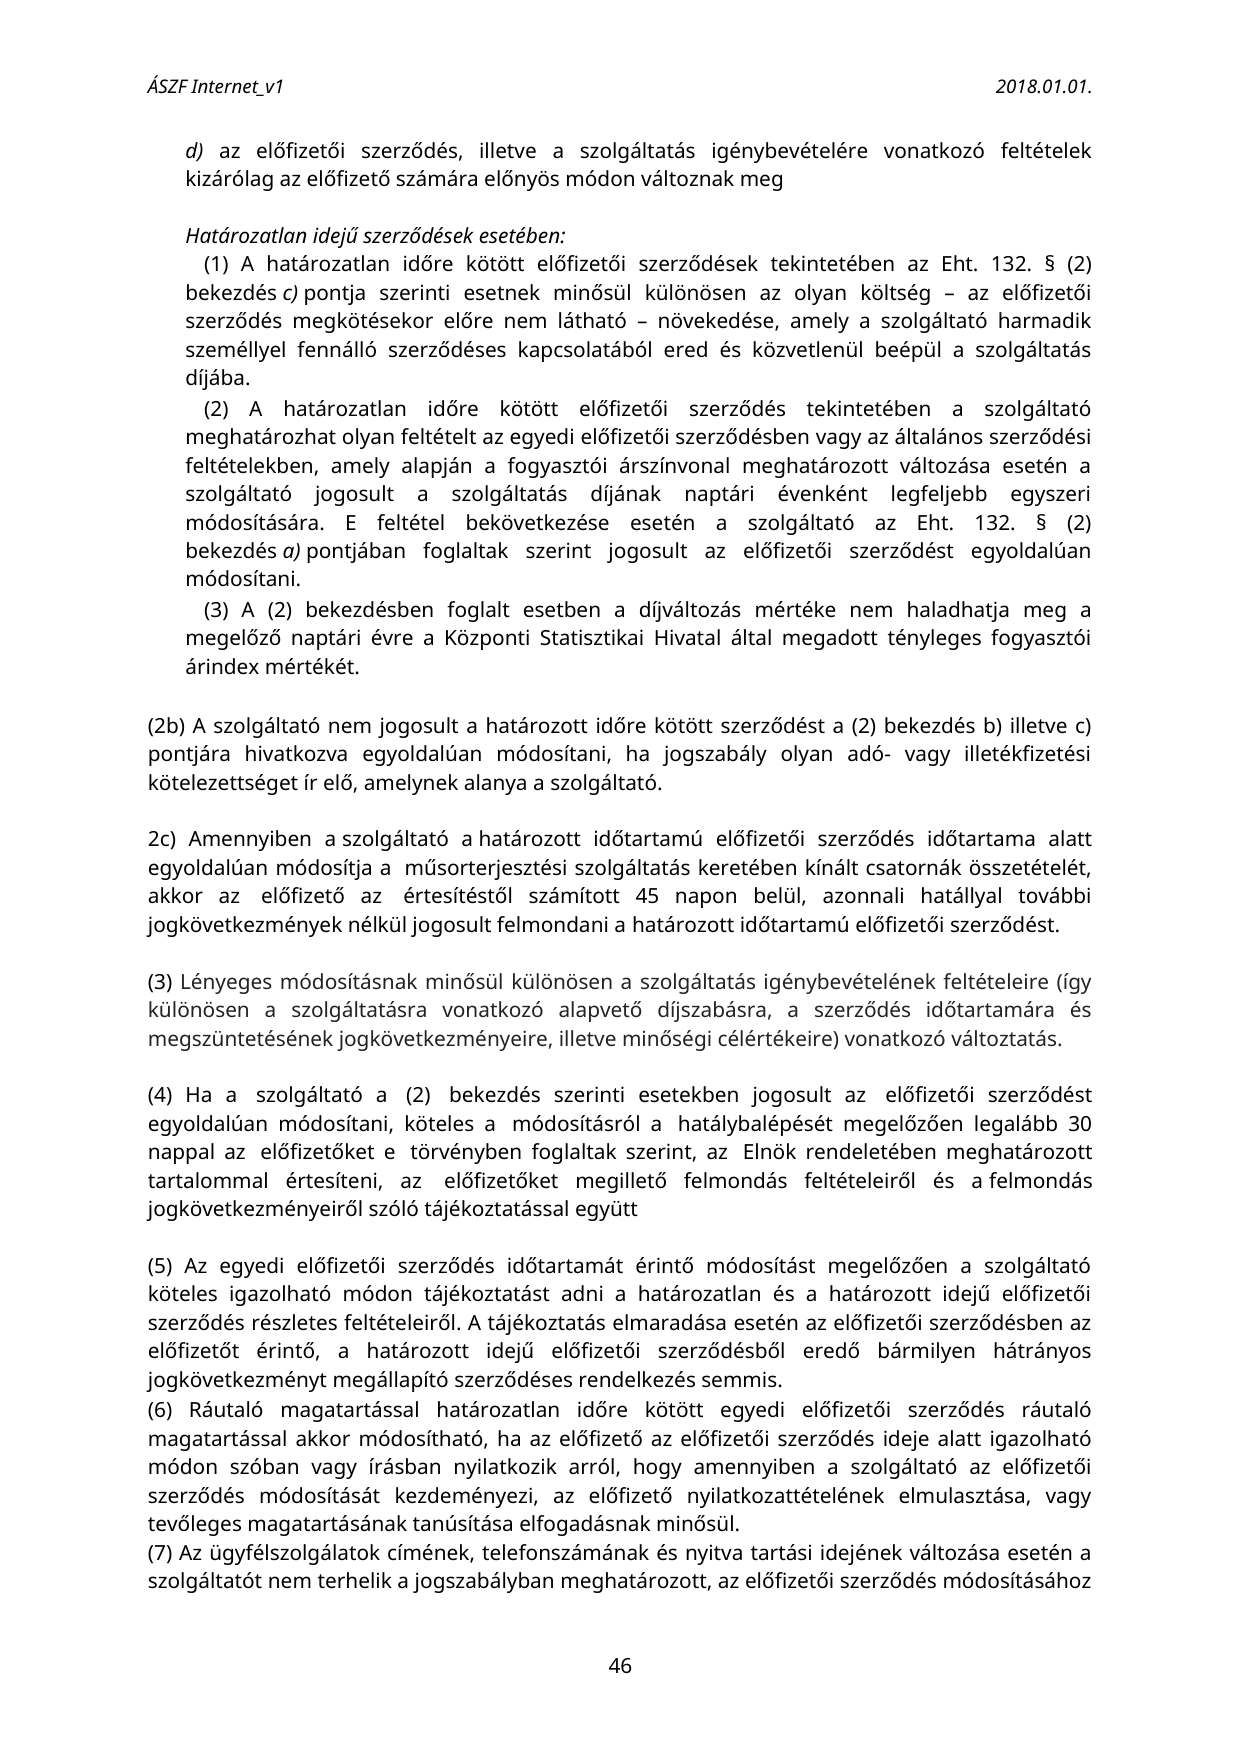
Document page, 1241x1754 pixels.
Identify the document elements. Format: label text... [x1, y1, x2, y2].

text (4) Ha a szolgáltató a (2) bekezdés szerinti esetekben jogosult az előfizetői szerződést egyoldalúan módosítani, köteles a módosításról a hatálybalépését megelőzően legalább 30 nappal az előfizetőket e törvényben foglaltak szerint, az Elnök rendeletében meghatározott tartalommal értesíteni, az előfizetőket megillető felmondás feltételeiről és a felmondás jogkövetkezményeiről szóló tájékoztatással együtt [148, 1081, 1092, 1223]
text (6) Ráutaló magatartással határozatlan időre kötött egyedi előfizetői szerződés ráutaló magatartással akkor módosítható, ha az előfizető az előfizetői szerződés ideje alatt igazolható módon szóban vagy írásban nyilatkozik arról, hogy amennyiben a szolgáltató az előfizetői szerződés módosítását kezdeményezi, az előfizető nyilatkozattételének elmulasztása, vagy tevőleges magatartásának tanúsítása elfogadásnak minősül. [148, 1395, 1092, 1538]
text d) az előfizetői szerződés, illetve a szolgáltatás igénybevételére vonatkozó feltételek kizárólag az előfizető számára előnyös módon változnak meg [185, 136, 1092, 193]
text 2c) Amennyiben a szolgáltató a határozott időtartamú előfizetői szerződés időtartama alatt egyoldalúan módosítja a műsorterjesztési szolgáltatás keretében kínált csatornák összetételét, akkor az előfizető az értesítéstől számított 45 napon belül, azonnali hatállyal további jogkövetkezmények nélkül jogosult felmondani a határozott időtartamú előfizetői szerződést. [148, 824, 1092, 938]
text Határozatlan idejű szerződések esetében: [185, 221, 1092, 249]
text (3) Lényeges módosításnak minősül különösen a szolgáltatás igénybevételének feltételeire (így különösen a szolgáltatásra vonatkozó alapvető díjszabásra, a szerződés időtartamára és megszüntetésének jogkövetkezményeire, illetve minőségi célértékeire) vonatkozó változtatás. [148, 967, 1092, 1052]
text (2) A határozatlan időre kötött előfizetői szerződés tekintetében a szolgáltató meghatározhat olyan feltételt az egyedi előfizetői szerződésben vagy az általános szerződési feltételekben, amely alapján a fogyasztói árszínvonal meghatározott változása esetén a szolgáltató jogosult a szolgáltatás díjának naptári évenként legfeljebb egyszeri módosítására. E feltétel bekövetkezése esetén a szolgáltató az Eht. 132. § (2) bekezdés a) pontjában foglaltak szerint jogosult az előfizetői szerződést egyoldalúan módosítani. [185, 394, 1092, 593]
text (5) Az egyedi előfizetői szerződés időtartamát érintő módosítást megelőzően a szolgáltató köteles igazolható módon tájékoztatást adni a határozatlan és a határozott idejű előfizetői szerződés részletes feltételeiről. A tájékoztatás elmaradása esetén az előfizetői szerződésben az előfizetőt érintő, a határozott idejű előfizetői szerződésből eredő bármilyen hátrányos jogkövetkezményt megállapító szerződéses rendelkezés semmis. [148, 1251, 1092, 1393]
text (3) A (2) bekezdésben foglalt esetben a díjváltozás mértéke nem haladhatja meg a megelőző naptári évre a Központi Statisztikai Hivatal által megadott tényleges fogyasztói árindex mértékét. [185, 595, 1092, 680]
text (7) Az ügyfélszolgálatok címének, telefonszámának és nyitva tartási idejének változása esetén a szolgáltatót nem terhelik a jogszabályban meghatározott, az előfizetői szerződés módosításához [148, 1538, 1092, 1594]
text (1) A határozatlan időre kötött előfizetői szerződések tekintetében az Eht. 132. § (2) bekezdés c) pontja szerinti esetnek minősül különösen az olyan költség – az előfizetői szerződés megkötésekor előre nem látható – növekedése, amely a szolgáltató harmadik személlyel fennálló szerződéses kapcsolatából ered és közvetlenül beépül a szolgáltatás díjába. [185, 249, 1092, 392]
text (2b) A szolgáltató nem jogosult a határozott időre kötött szerződést a (2) bekezdés b) illetve c) pontjára hivatkozva egyoldalúan módosítani, ha jogszabály olyan adó- vagy illetékfizetési kötelezettséget ír elő, amelynek alanya a szolgáltató. [148, 711, 1092, 796]
